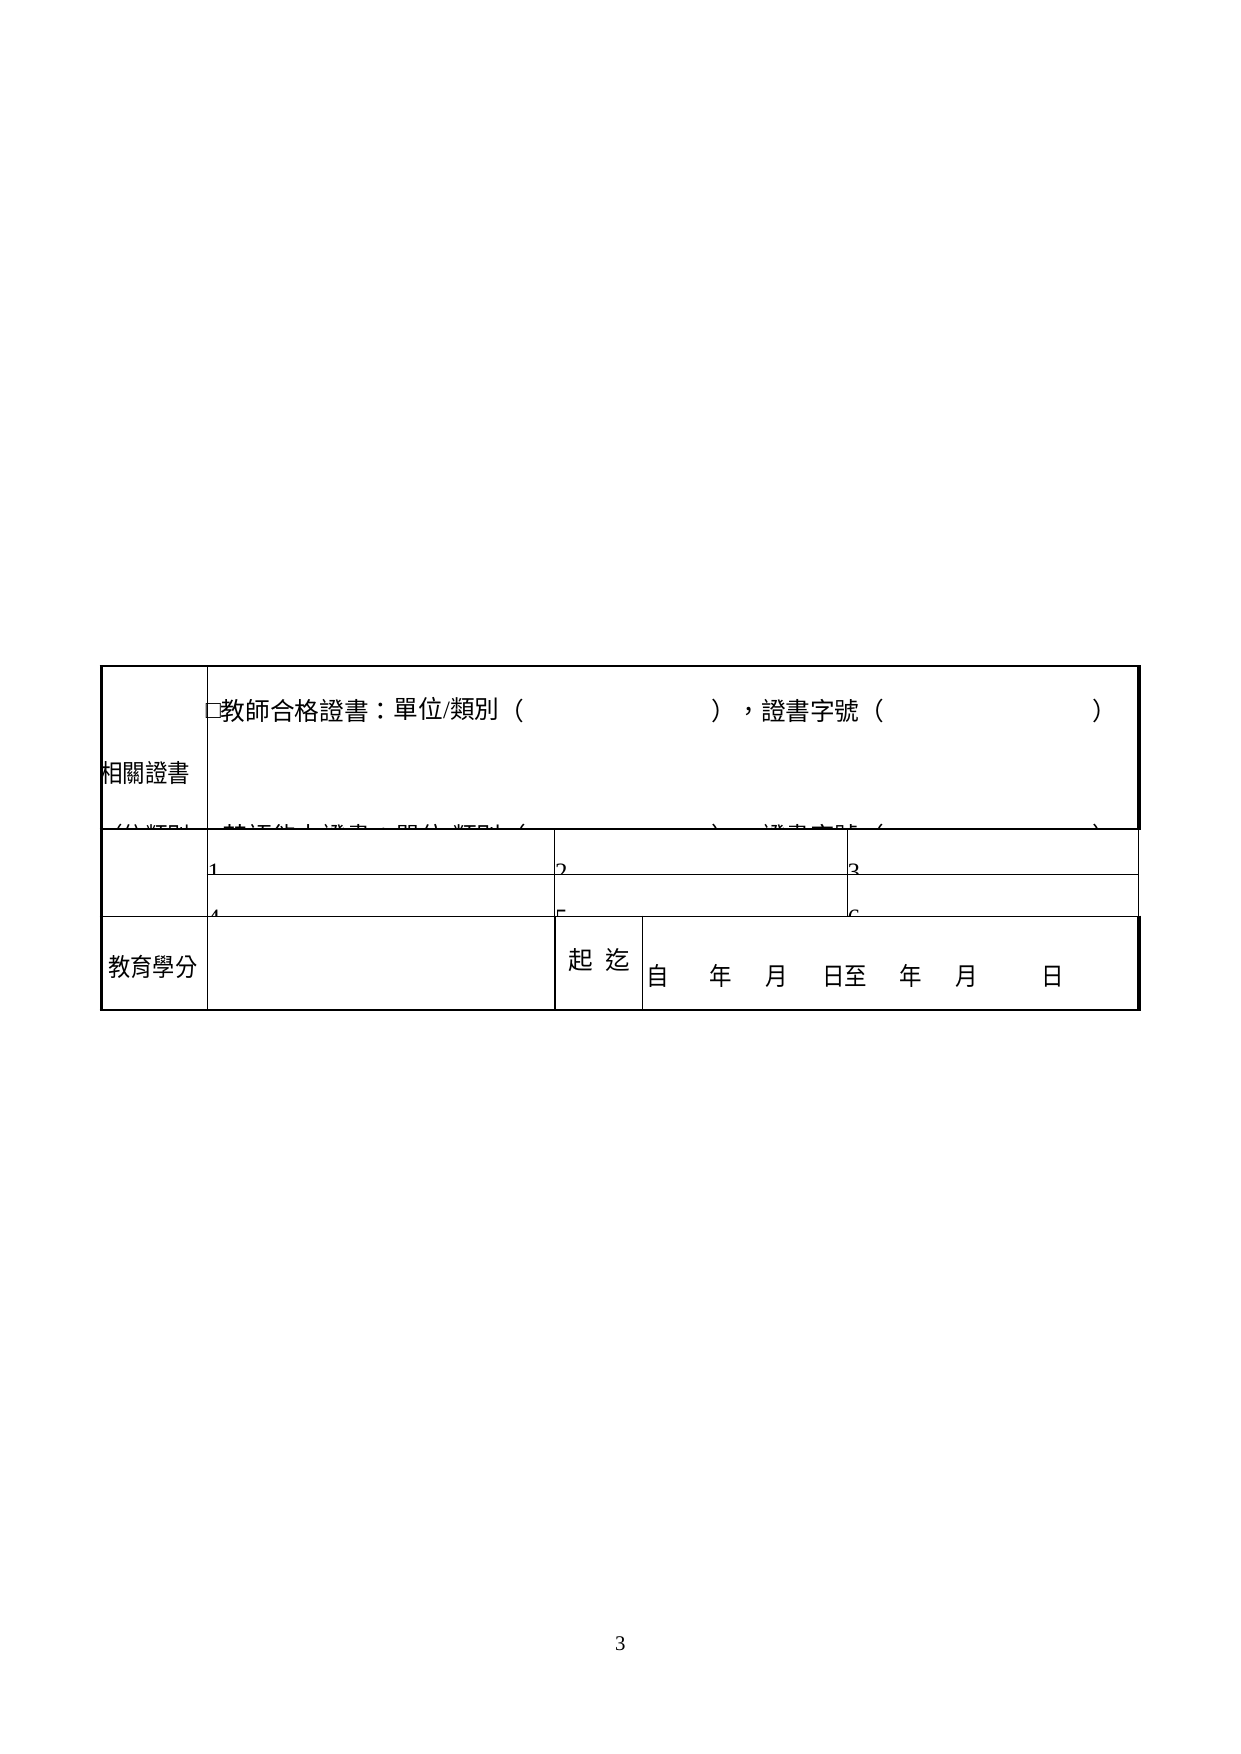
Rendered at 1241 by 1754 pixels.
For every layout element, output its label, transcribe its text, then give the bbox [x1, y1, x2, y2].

table_cell 教育學分 修習學校 [103, 917, 207, 1009]
table_cell □教師合格證書：單位/類別（ ），證書字號（ ） □英語能力證書：單位/類別（ ），證書字號（ ） □華德福教育培訓：單位/類別（ ），證書字號（ ） □（ ）：單位/類別 （ ），證書字號（ ） [208, 667, 1137, 828]
table_cell 3. [848, 830, 1138, 874]
table_cell 6. [848, 875, 1138, 916]
table_cell [208, 917, 554, 1009]
table_cell 自 年 月 日至 年 月 日 [643, 917, 1137, 1009]
table_cell 1. [208, 830, 554, 874]
table_cell 2. [555, 830, 847, 874]
table_cell 4. [208, 875, 554, 916]
table_cell 相關證書 （依類別 填寫） [103, 667, 207, 828]
table_cell 起 迄 年 月 [556, 917, 642, 1009]
table_cell 5. [555, 875, 847, 916]
table_cell 專長特殊表現具體事蹟 [103, 830, 207, 916]
